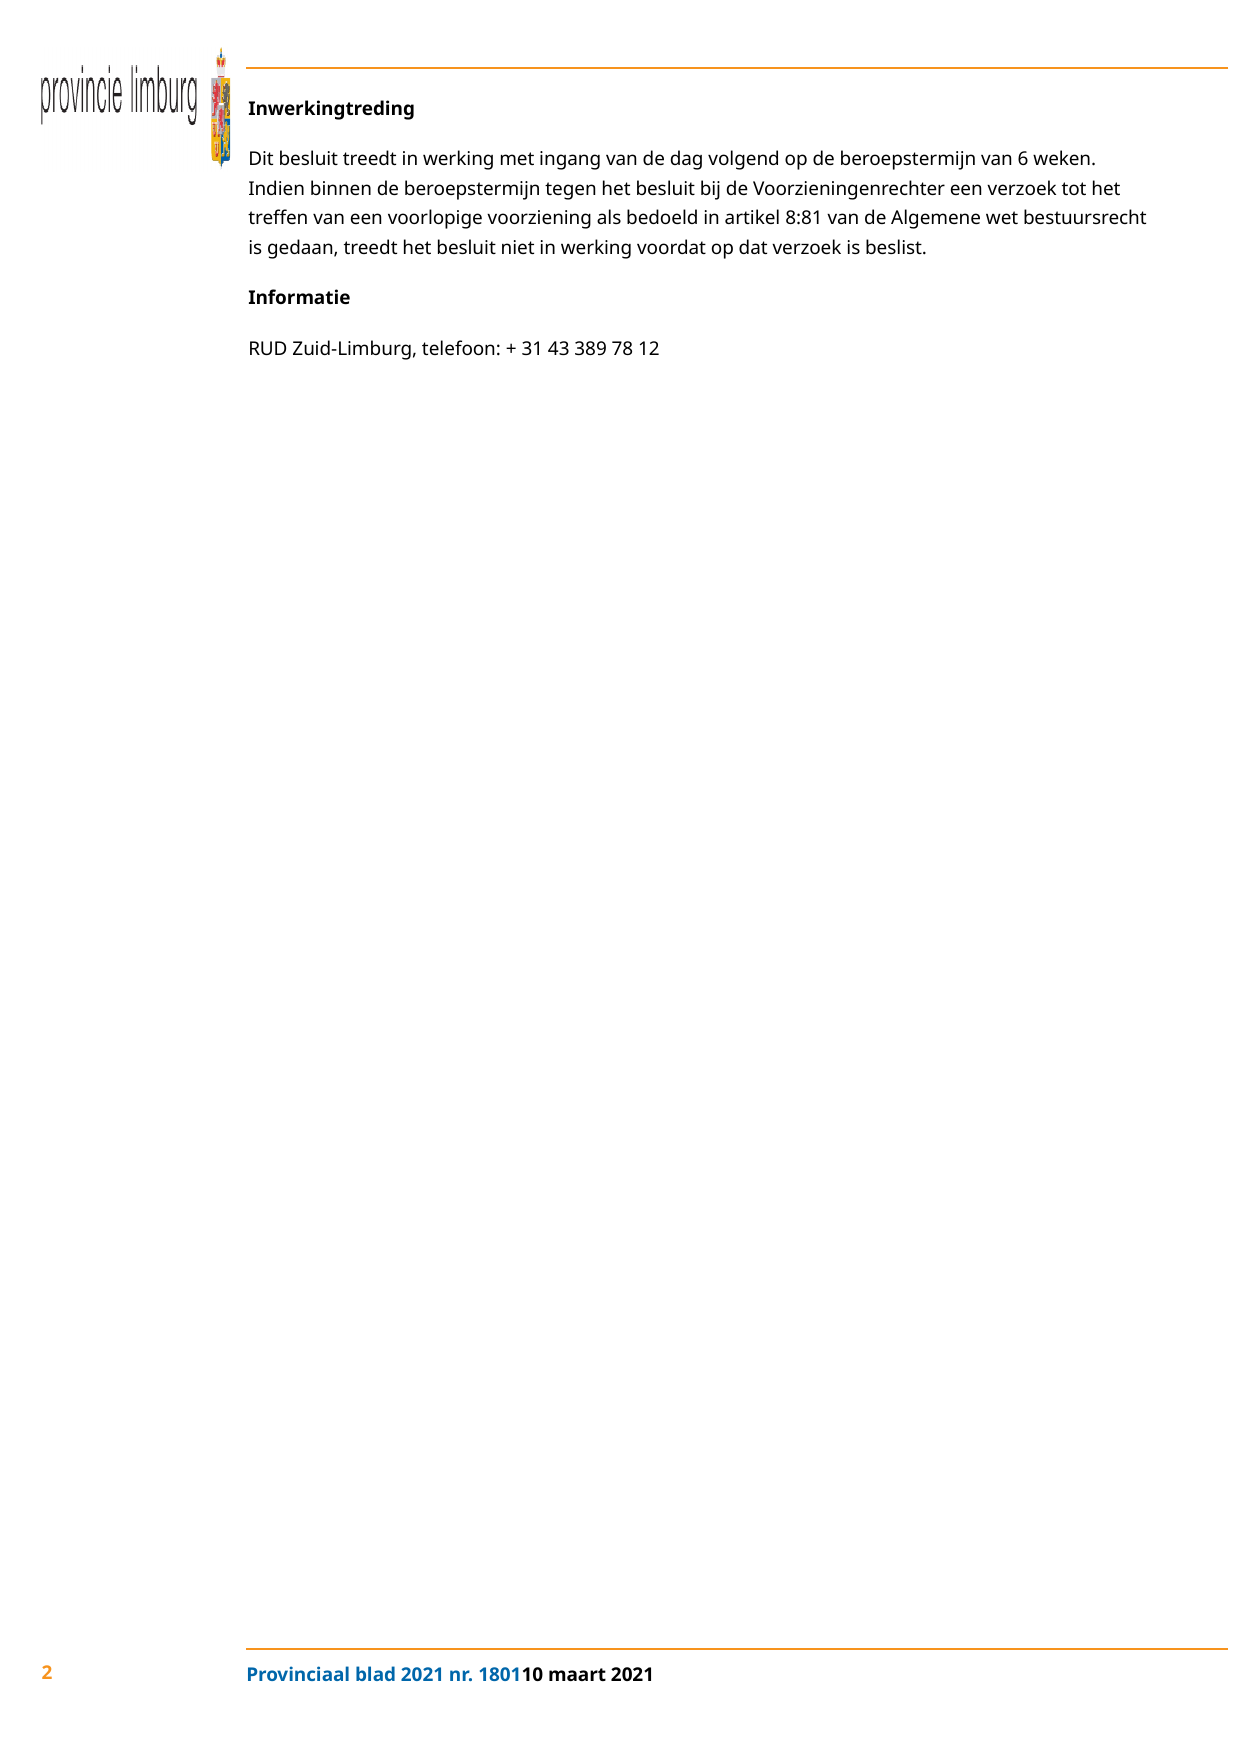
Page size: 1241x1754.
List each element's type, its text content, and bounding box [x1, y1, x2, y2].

text RUD Zuid-Limburg, telefoon: + 31 43 389 78 12 [248, 335, 1152, 361]
text Informatie [248, 284, 1152, 310]
text Inwerkingtreding [248, 95, 1152, 121]
text Dit besluit treedt in werking met ingang van de dag volgend op de beroepstermijn van 6 weken. Indien binnen de beroepstermijn tegen het besluit bij de Voorzieningenrechter een verzoek tot het treffen van een voorlopige voorziening als bedoeld in artikel 8:81 van de Algemene wet bestuursrecht is gedaan, treedt het besluit niet in werking voordat op dat verzoek is beslist. [248, 145, 1152, 260]
picture [41, 47, 231, 172]
